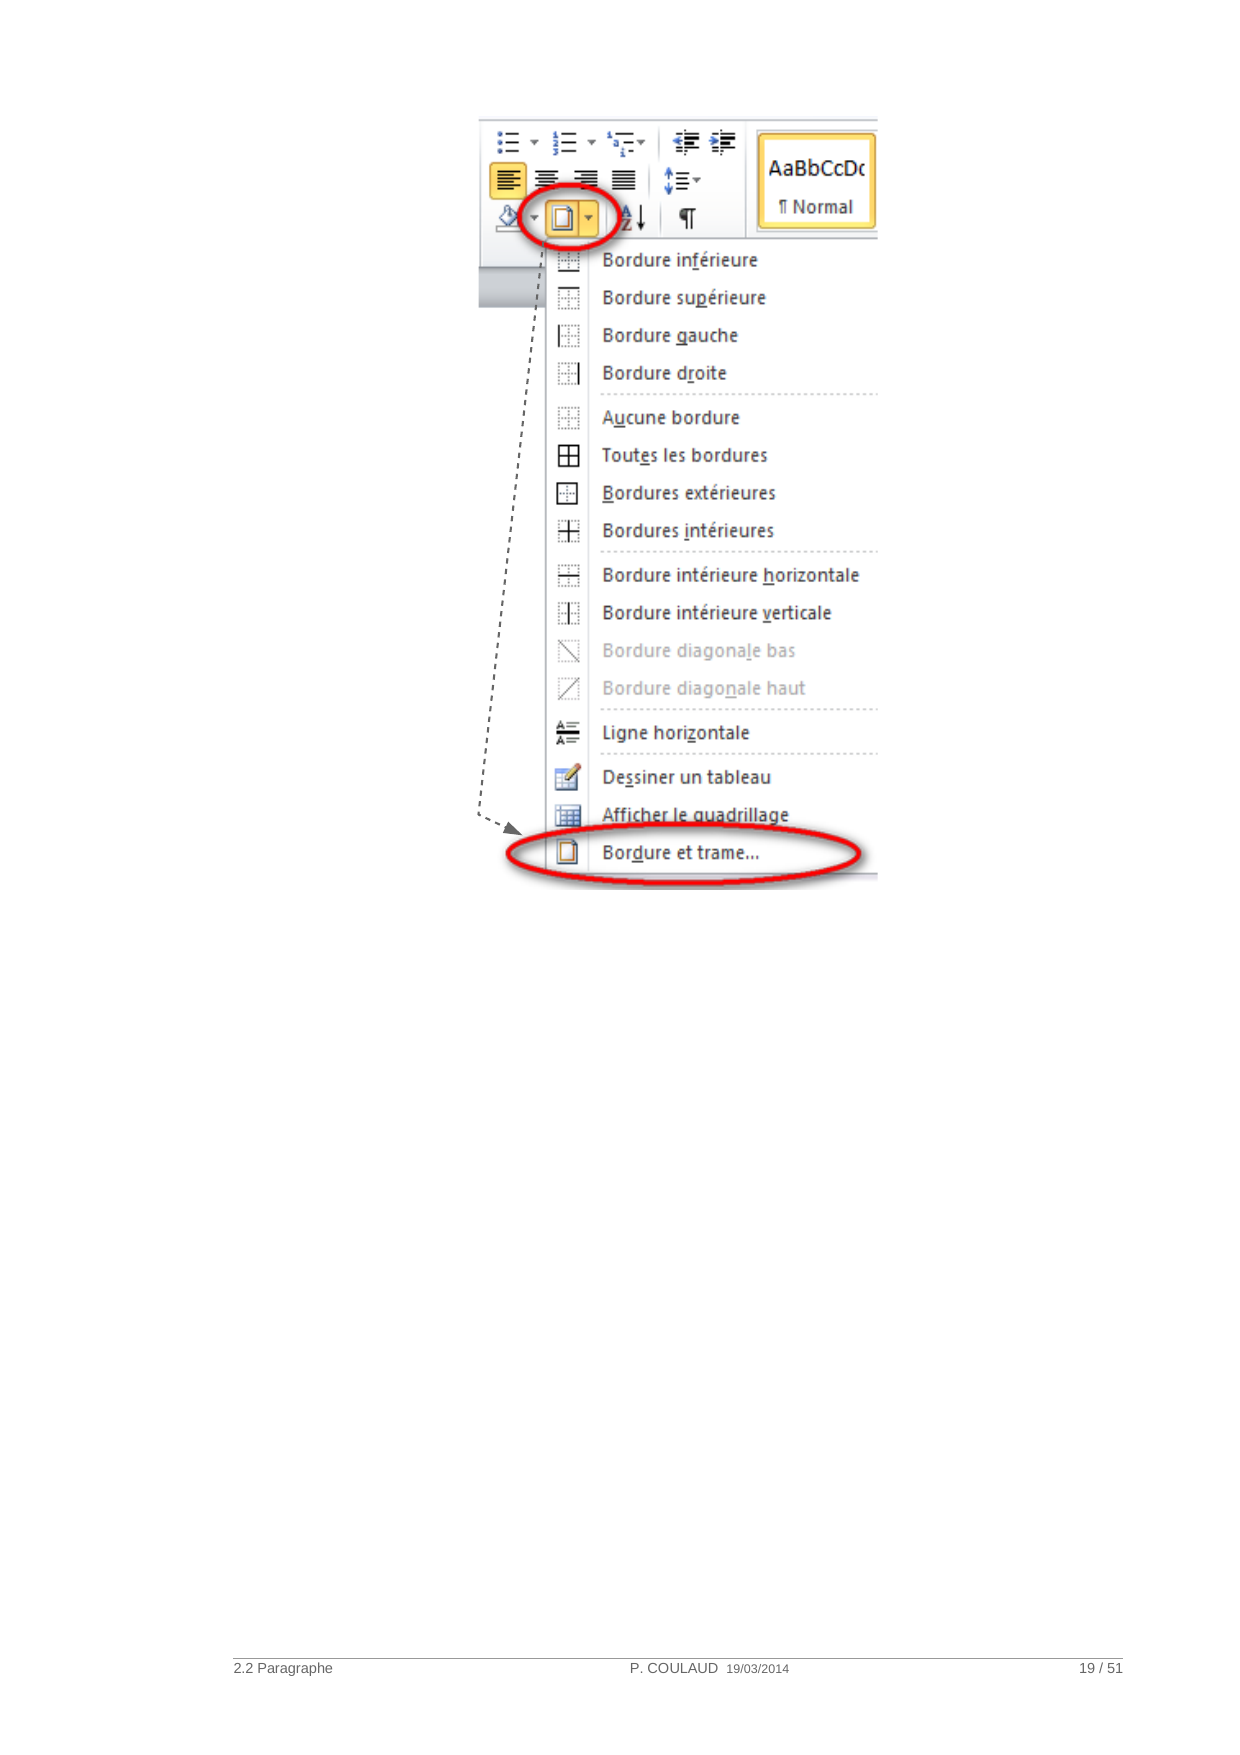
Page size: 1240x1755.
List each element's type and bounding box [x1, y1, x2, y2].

picture [478, 116, 878, 890]
